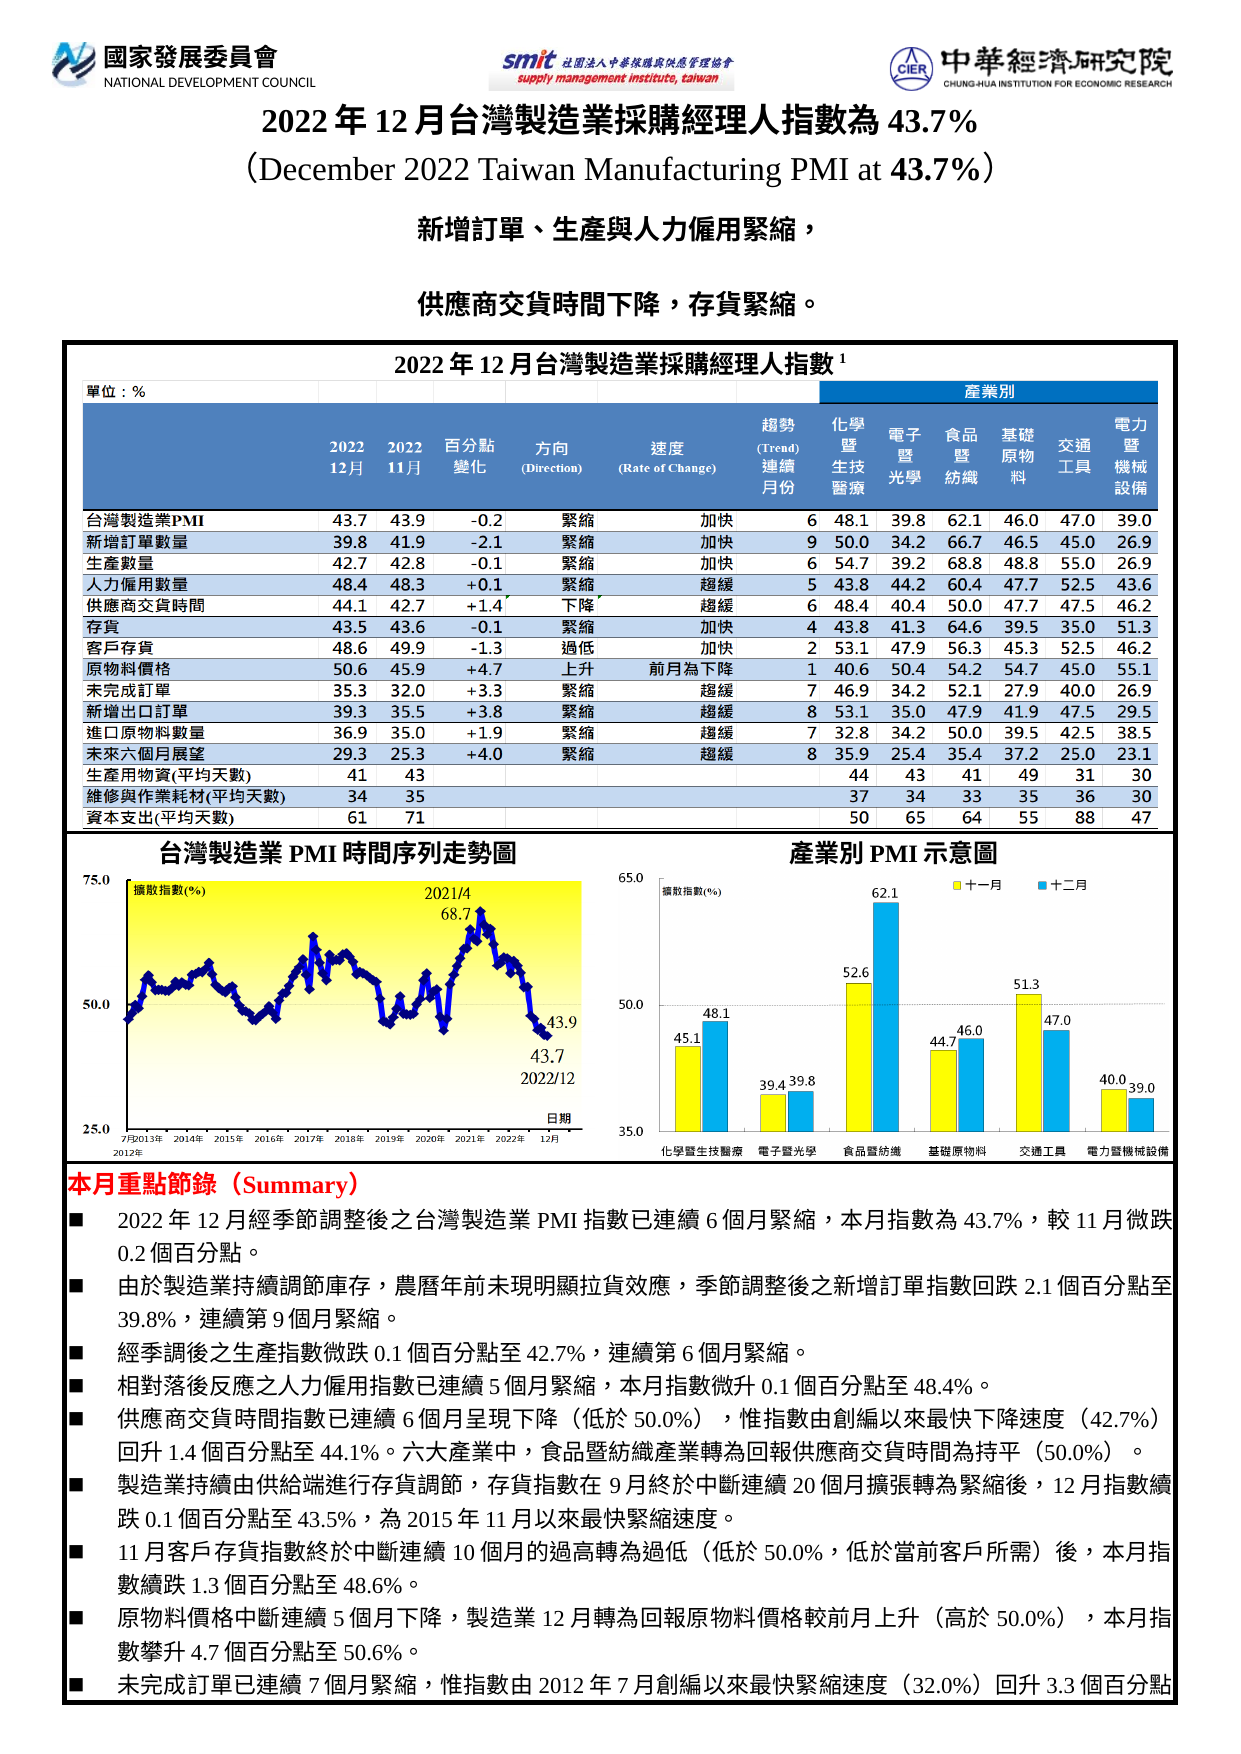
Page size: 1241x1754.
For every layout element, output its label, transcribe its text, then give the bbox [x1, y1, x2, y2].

subtitle （December 2022 Taiwan Manufacturing PMI at 43.7%） [75, 142, 1165, 190]
picture [51, 42, 96, 88]
text 供應商交貨時間下降，存貨緊縮。 [75, 265, 1165, 340]
table_header 2022年12月台灣製造業採購經理人指數1 [67, 345, 1173, 831]
subtitle 2022年12月台灣製造業採購經理人指數為43.7% [75, 93, 1165, 142]
table_cell 本月重點節錄（Summary） 2022年12月經季節調整後之台灣製造業PMI指數已連續6個月緊縮，本月指數為43.7%，較11月微跌0.2個百分點。 由於製造業持續調節庫存，農曆年前未現明顯拉貨效應，季節調整後之新增訂單指數回跌2.1個百分點至39.8%，連續第9個月緊縮。 經季調後之生產指數微跌0.1個百分點至42.7%，連續第6個月緊縮。 相對落後反應之人力僱用指數已連續5個月緊縮，本月指數微升0.1個百分點至48.4%。 供應商交貨時間指數已連續6個月呈現下降（低於50.0%），惟指數由創編以來最快下降速度（42.7%）回升1.4個百分點至44.1%。六大產業中，食品暨紡織產業轉為回報供應商交貨時間為持平（50.0%）。 製造業持續由供給端進行存貨調節，存貨指數在9月終於中斷連續20個月擴張轉為緊縮後，12月指數續跌0.1個百分點至43.5%，為2015年11月以來最快緊縮速度。 11月客戶存貨指數終於中斷連續10個月的過高轉為過低（低於50.0%，低於當前客戶所需）後，本月指數續跌1.3個百分點至48.6%。 原物料價格中斷連續5個月下降，製造業12月轉為回報原物料價格較前月上升（高於50.0%），本月指數攀升4.7個百分點至50.6%。 未完成訂單已連續7個月緊縮，惟指數由2012年7月創編以來最快緊縮速度（32.0%）回升3.3個百分點至35.3%。 製造業之未來六個月展望指數已連續8個月緊縮，惟緊縮速度緩步回升，本月指數續揚4.0百分點至29.3%。 2022年12月五大產業回報PMI緊縮，依緊縮速度排序為電力暨機械設備產業（39.0%）、電子暨光學產業（39.8%）、基礎原物料產業（46.0%）、交通工具產業（47.0%）與化學暨生技醫療產業（48.1%）。食品暨紡織產業（62.1%）則連續2個月回報PMI擴張。 [67, 1164, 1173, 1700]
picture [82, 380, 1158, 829]
picture [875, 30, 1186, 108]
picture [617, 870, 1170, 1161]
table_cell 台灣製造業PMI時間序列走勢圖 [67, 834, 611, 1161]
text 新增訂單、生產與人力僱用緊縮， [75, 190, 1165, 265]
table_cell 產業別PMI示意圖 [611, 834, 1173, 1161]
picture [488, 47, 735, 91]
picture [81, 870, 595, 1161]
